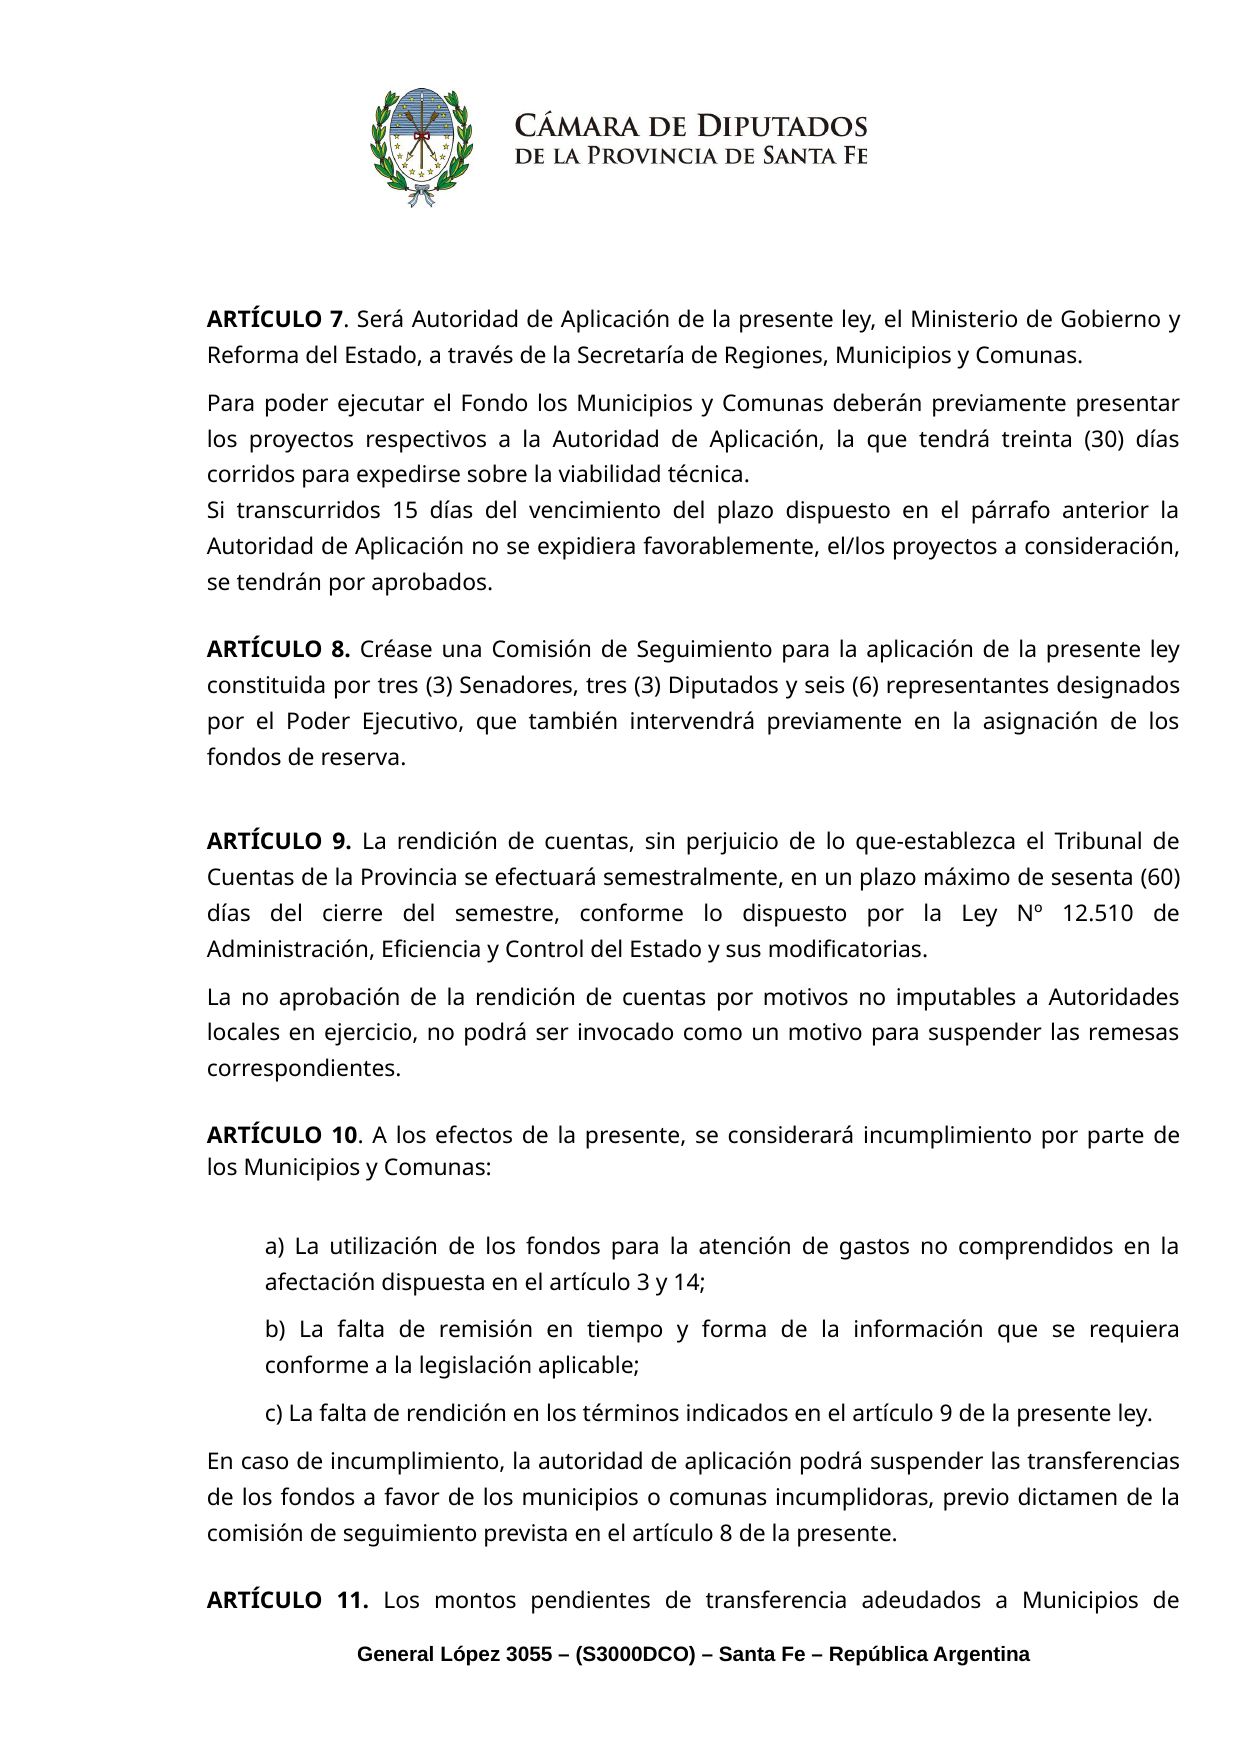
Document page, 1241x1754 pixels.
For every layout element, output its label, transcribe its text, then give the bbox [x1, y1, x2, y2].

text ARTÍCULO 10. A los efectos de la presente, se considerará incumplimiento por parte de los Municipios y Comunas: [207, 1119, 1181, 1182]
text ARTÍCULO 11. Los montos pendientes de transferencia adeudados a Municipios de [207, 1584, 1181, 1615]
text Para poder ejecutar el Fondo los Municipios y Comunas deberán previamente presentar los proyectos respectivos a la Autoridad de Aplicación, la que tendrá treinta (30) días corridos para expedirse sobre la viabilidad técnica. [207, 387, 1181, 490]
text Si transcurridos 15 días del vencimiento del plazo dispuesto en el párrafo anterior la Autoridad de Aplicación no se expidiera favorablemente, el/los proyectos a consideración, se tendrán por aprobados. [207, 494, 1181, 597]
picture [370, 88, 868, 212]
text ARTÍCULO 9. La rendición de cuentas, sin perjuicio de lo que-establezca el Tribunal de Cuentas de la Provincia se efectuará semestralmente, en un plazo máximo de sesenta (60) días del cierre del semestre, conforme lo dispuesto por la Ley Nº 12.510 de Administración, Eficiencia y Control del Estado y sus modificatorias. [207, 825, 1181, 964]
text a) La utilización de los fondos para la atención de gastos no comprendidos en la afectación dispuesta en el artículo 3 y 14; [264, 1230, 1181, 1297]
text En caso de incumplimiento, la autoridad de aplicación podrá suspender las transferencias de los fondos a favor de los municipios o comunas incumplidoras, previo dictamen de la comisión de seguimiento prevista en el artículo 8 de la presente. [207, 1445, 1181, 1548]
text b) La falta de remisión en tiempo y forma de la información que se requiera conforme a la legislación aplicable; [264, 1313, 1181, 1381]
text c) La falta de rendición en los términos indicados en el artículo 9 de la presente ley. [264, 1397, 1181, 1428]
text ARTÍCULO 7. Será Autoridad de Aplicación de la presente ley, el Ministerio de Gobierno y Reforma del Estado, a través de la Secretaría de Regiones, Municipios y Comunas. [207, 303, 1181, 370]
text La no aprobación de la rendición de cuentas por motivos no imputables a Autoridades locales en ejercicio, no podrá ser invocado como un motivo para suspender las remesas correspondientes. [207, 980, 1181, 1083]
text ARTÍCULO 8. Créase una Comisión de Seguimiento para la aplicación de la presente ley constituida por tres (3) Senadores, tres (3) Diputados y seis (6) representantes designados por el Poder Ejecutivo, que también intervendrá previamente en la asignación de los fondos de reserva. [207, 633, 1181, 772]
